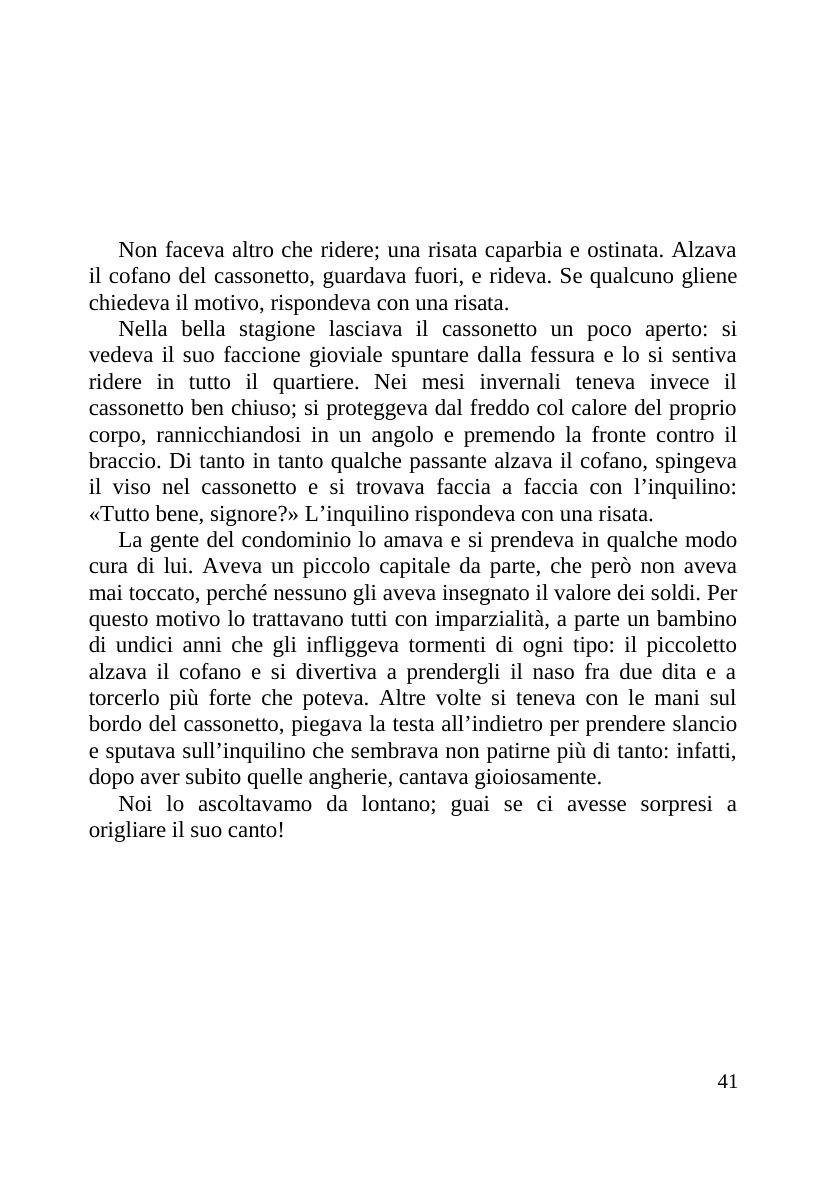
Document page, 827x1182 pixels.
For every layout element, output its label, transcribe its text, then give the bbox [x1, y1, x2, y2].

text Nella bella stagione lasciava il cassonetto un poco aperto: si vedeva il suo faccione gioviale spuntare dalla fessura e lo si sentiva ridere in tutto il quartiere. Nei mesi invernali teneva invece il cassonetto ben chiuso; si proteggeva dal freddo col calore del proprio corpo, rannicchiandosi in un angolo e premendo la fronte contro il braccio. Di tanto in tanto qualche passante alzava il cofano, spingeva il viso nel cassonetto e si trovava faccia a faccia con l’inquilino: «Tutto bene, signore?» L’inquilino rispondeva con una risata. [88, 315, 738, 526]
text Non faceva altro che ridere; una risata caparbia e ostinata. Alzava il cofano del cassonetto, guardava fuori, e rideva. Se qualcuno gliene chiedeva il motivo, rispondeva con una risata. [88, 236, 738, 315]
text La gente del condominio lo amava e si prendeva in qualche modo cura di lui. Aveva un piccolo capitale da parte, che però non aveva mai toccato, perché nessuno gli aveva insegnato il valore dei soldi. Per questo motivo lo trattavano tutti con imparzialità, a parte un bambino di undici anni che gli infliggeva tormenti di ogni tipo: il piccoletto alzava il cofano e si divertiva a prendergli il naso fra due dita e a torcerlo più forte che poteva. Altre volte si teneva con le mani sul bordo del cassonetto, piegava la testa all’indietro per prendere slancio e sputava sull’inquilino che sembrava non patirne più di tanto: infatti, dopo aver subito quelle angherie, cantava gioiosamente. [88, 526, 738, 789]
text Noi lo ascoltavamo da lontano; guai se ci avesse sorpresi a origliare il suo canto! [88, 789, 738, 842]
